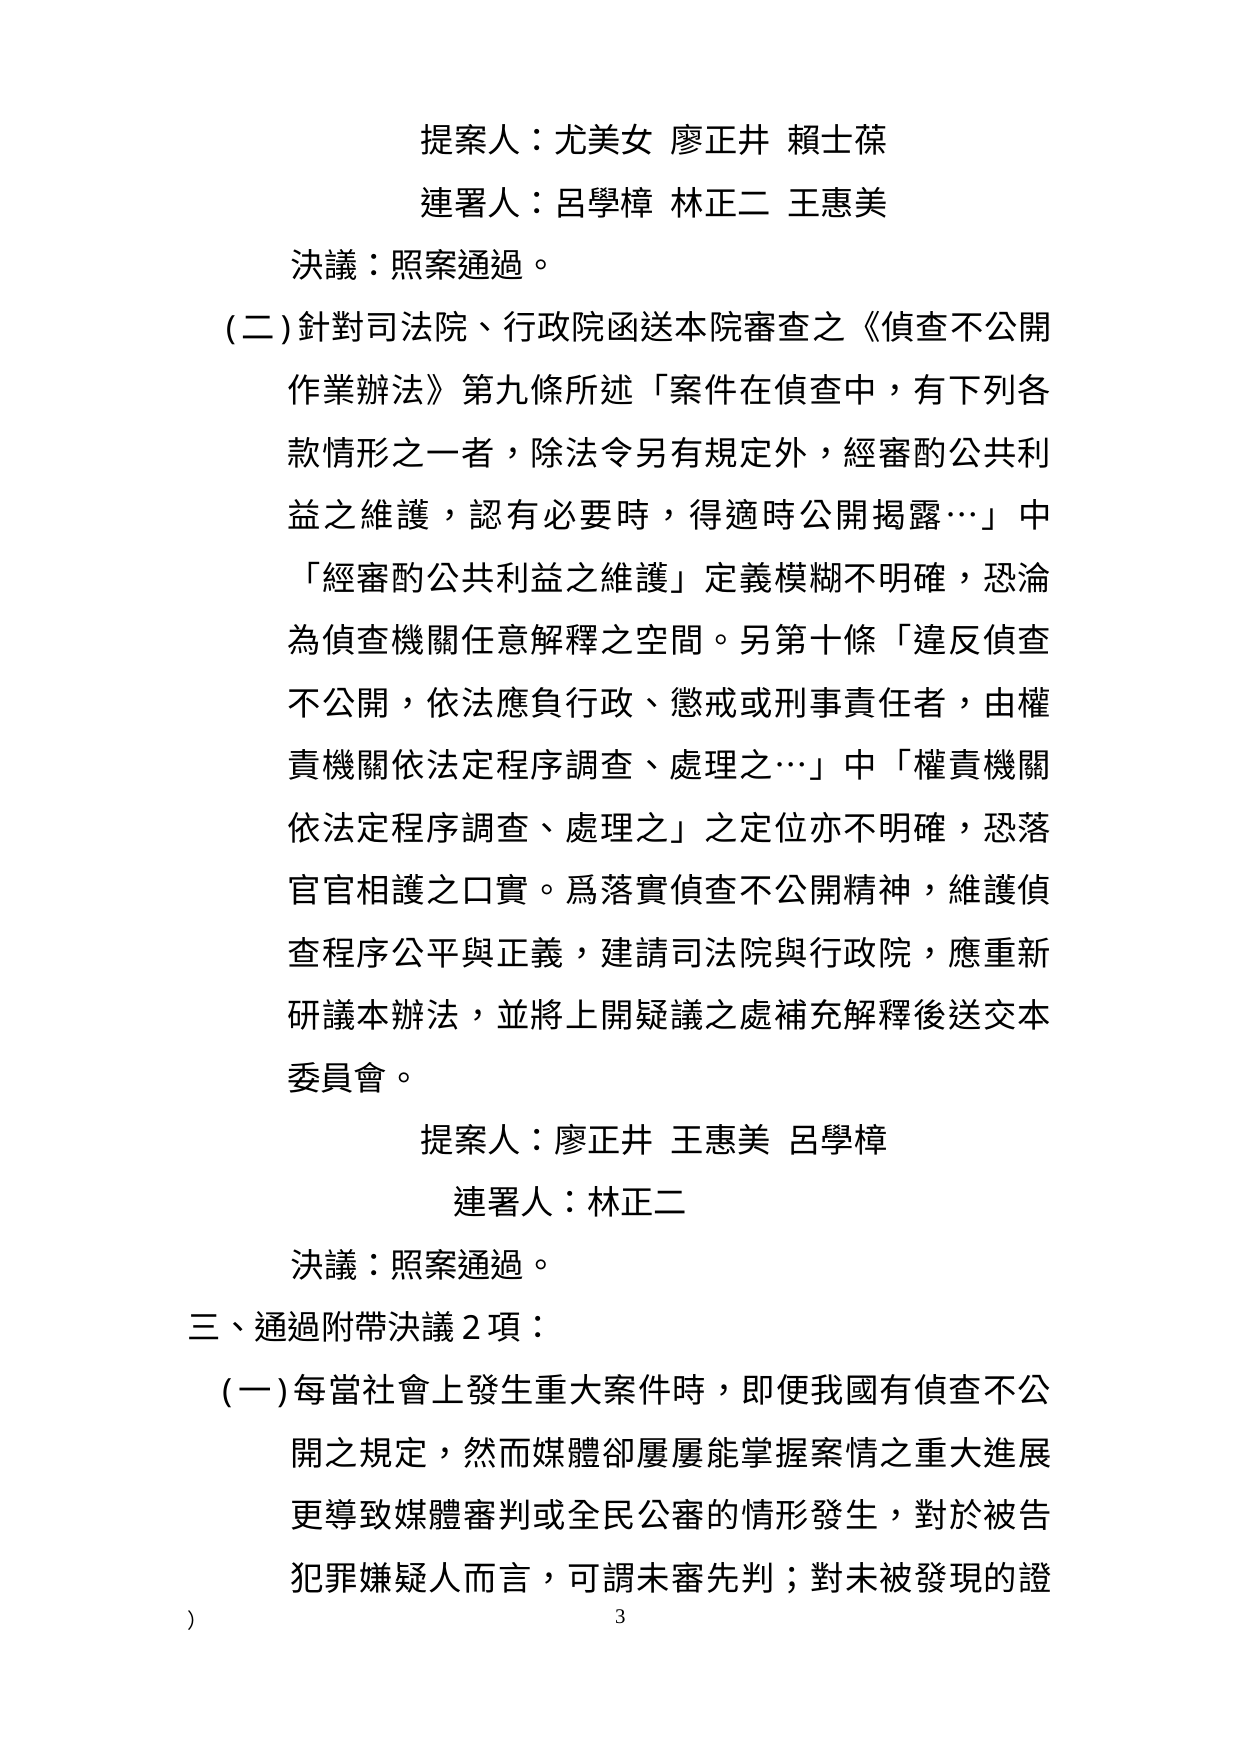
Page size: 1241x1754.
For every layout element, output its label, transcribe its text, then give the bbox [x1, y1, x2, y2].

text 三、通過附帶決議2項： [187, 1284, 1053, 1346]
text 提案人：尤美女 廖正井 賴士葆 [187, 96, 1053, 159]
text 決議：照案通過。 [260, 1221, 1053, 1284]
text (二)針對司法院、行政院函送本院審查之《偵查不公開作業辦法》第九條所述「案件在偵查中，有下列各款情形之一者，除法令另有規定外，經審酌公共利益之維護，認有必要時，得適時公開揭露…」中「經審酌公共利益之維護」定義模糊不明確，恐淪為偵查機關任意解釋之空間。另第十條「違反偵查不公開，依法應負行政、懲戒或刑事責任者，由權責機關依法定程序調查、處理之…」中「權責機關依法定程序調查、處理之」之定位亦不明確，恐落官官相護之口實。爲落實偵查不公開精神，維護偵查程序公平與正義，建請司法院與行政院，應重新研議本辦法，並將上開疑議之處補充解釋後送交本委員會。 [220, 284, 1053, 1096]
text 連署人：呂學樟 林正二 王惠美 [187, 159, 1053, 221]
text 決議：照案通過。 [187, 221, 1053, 284]
text (一)每當社會上發生重大案件時，即便我國有偵查不公開之規定，然而媒體卻屢屢能掌握案情之重大進展，更導致媒體審判或全民公審的情形發生，對於被告、犯罪嫌疑人而言，可謂未審先判；對未被發現的證人而言，為免生活受干擾更不敢出面作證，其中檢察機關於案件偵查中或終結時，即對外發布案件之相關情形並加以評論，對於被告、犯罪嫌疑人、證人及利害關係人而言，無不有損於其名譽及其日常生活，被告受無罪推定之保障更可謂蕩然無存，亦有影響法官心證之虞。爰建請法務部應參考各國制度並對偵查不公開作業辦法，與相關部會及專家學者進行研議，以建立法治威信。 [217, 1346, 1053, 1596]
text 連署人：林正二 [254, 1159, 1053, 1221]
text 提案人：廖正井 王惠美 呂學樟 [187, 1096, 1053, 1159]
